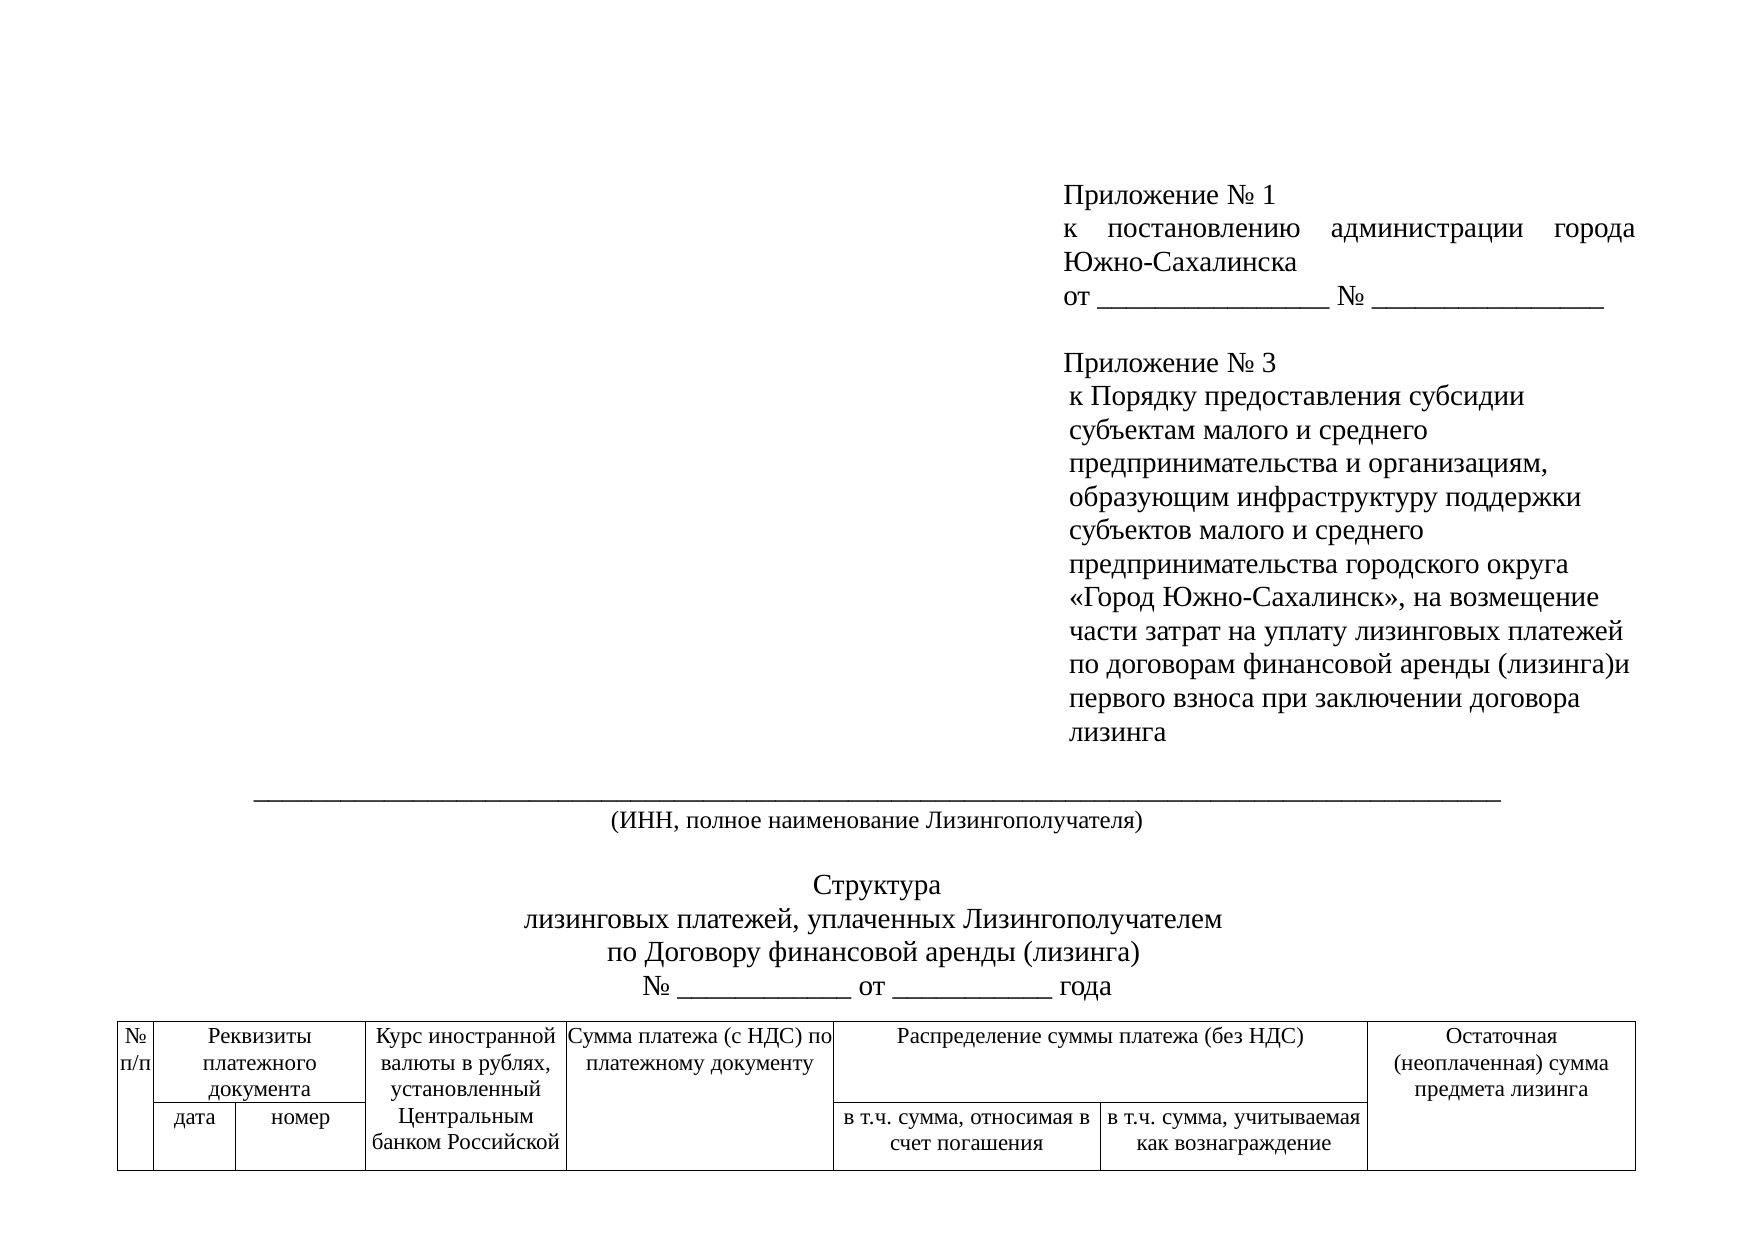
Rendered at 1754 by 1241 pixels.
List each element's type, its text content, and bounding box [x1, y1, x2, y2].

text по Договору финансовой аренды (лизинга) [118, 935, 1636, 968]
table_header Сумма платежа (с НДС) по платежному документу [567, 1022, 833, 1170]
text лизинговых платежей, уплаченных Лизингополучателем [118, 901, 1636, 935]
list от ________________ № ________________ [1063, 278, 1636, 311]
table_header Курс иностранной валюты в рублях, установленный Центральным банком Российской [366, 1022, 566, 1170]
table_header Остаточная (неоплаченная) сумма предмета лизинга [1368, 1022, 1635, 1170]
table_cell номер [236, 1103, 365, 1170]
text № ____________ от ___________ года [118, 968, 1636, 1002]
text (ИНН, полное наименование Лизингополучателя) [118, 805, 1636, 834]
table_header Распределение суммы платежа (без НДС) [834, 1022, 1367, 1102]
table_header № п/п [118, 1022, 153, 1170]
list Приложение № 1 [1063, 177, 1636, 211]
table_header Реквизиты платежного документа [154, 1022, 365, 1102]
text Приложение № 3 [1063, 345, 1636, 378]
table_cell в т.ч. сумма, относимая в счет погашения [834, 1103, 1100, 1170]
table_cell дата [154, 1103, 235, 1170]
list к постановлению администрации города Южно-Сахалинска [1063, 211, 1636, 278]
text Структура [118, 868, 1636, 901]
text к Порядку предоставления субсидии субъектам малого и среднего предпринимательства и организациям, образующим инфраструктуру поддержки субъектов малого и среднего предпринимательства городского округа «Город Южно-Сахалинск», на возмещение части затрат на уплату лизинговых платежей по договорам финансовой аренды (лизинга)и первого взноса при заключении договора лизинга [1069, 378, 1636, 747]
table_cell в т.ч. сумма, учитываемая как вознаграждение [1101, 1103, 1367, 1170]
text ______________________________________________________________________________________ [118, 771, 1636, 805]
